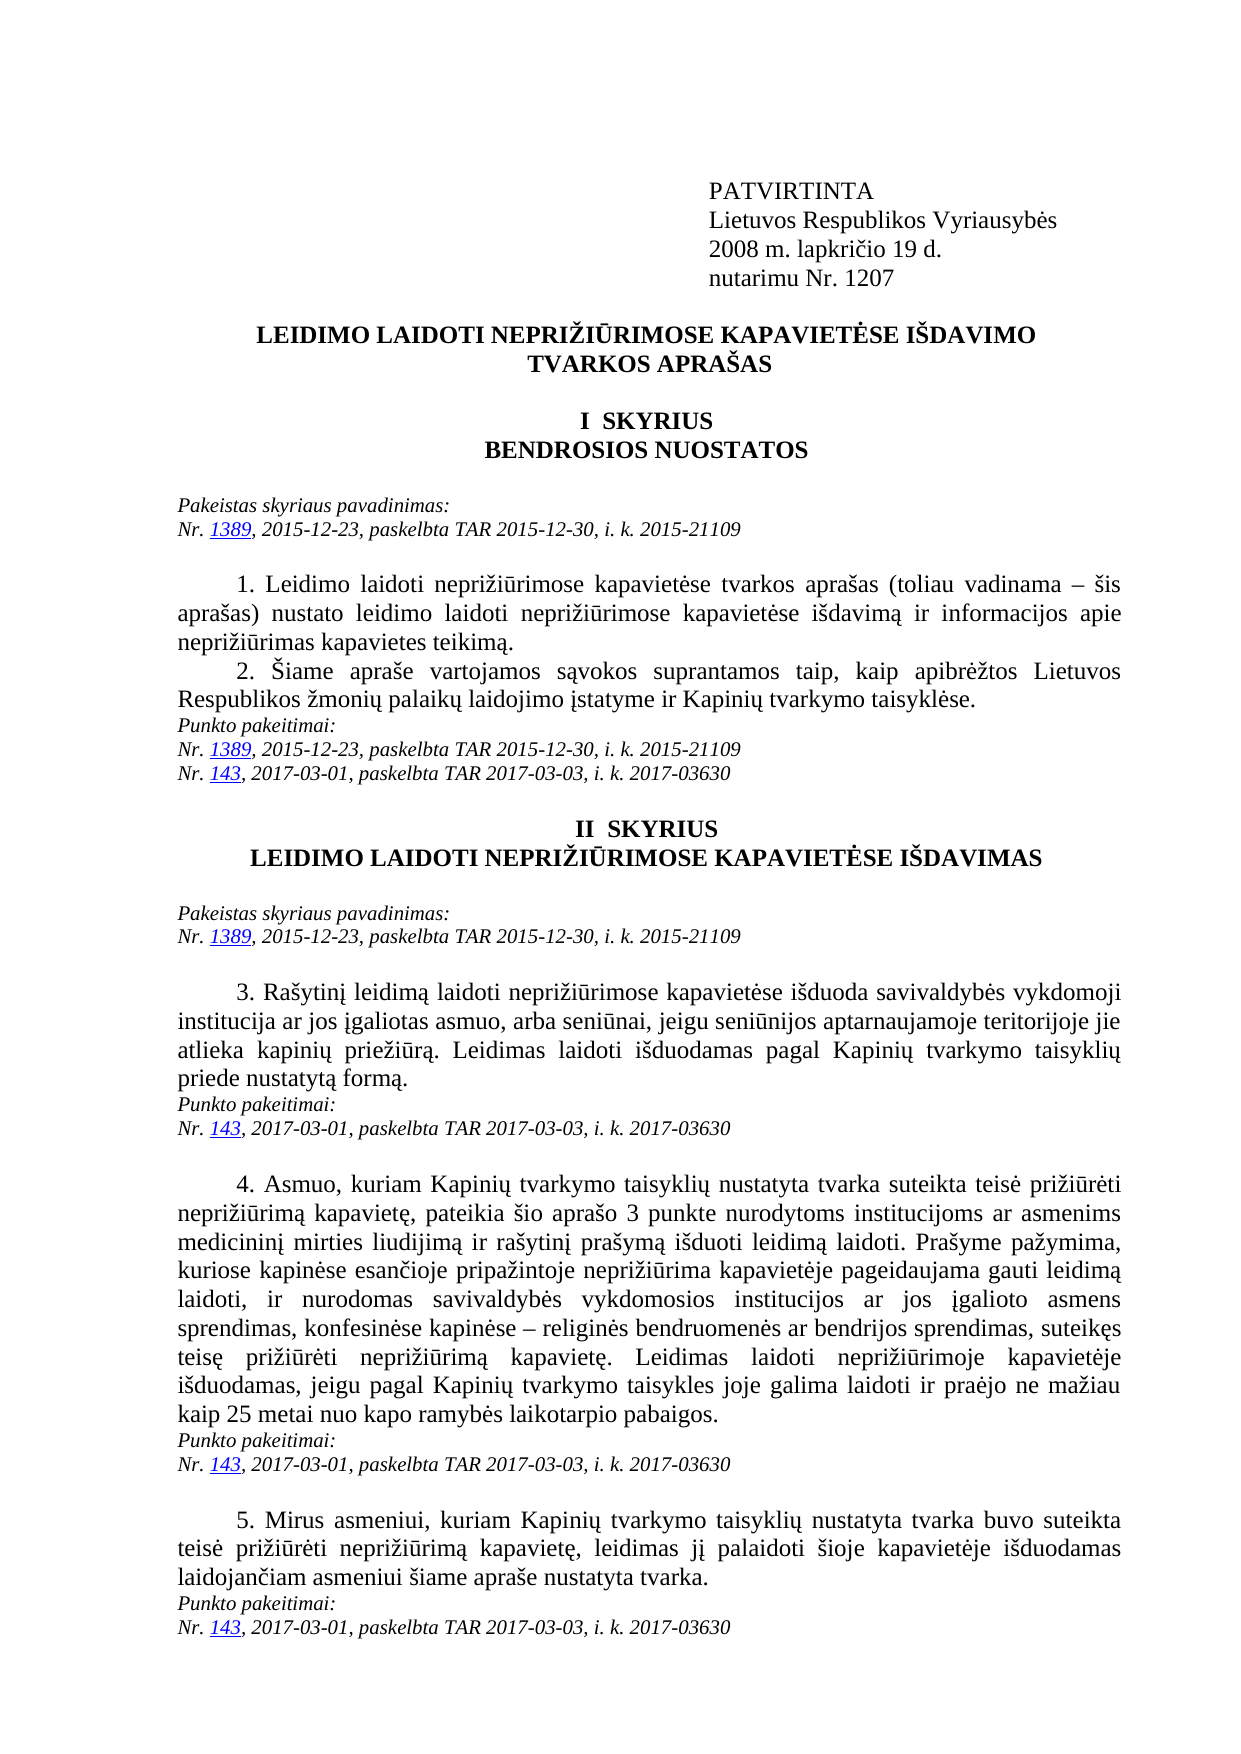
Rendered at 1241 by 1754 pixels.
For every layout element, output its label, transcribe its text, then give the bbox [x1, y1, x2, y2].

text Nr. 143, 2017-03-01, paskelbta TAR 2017-03-03, i. k. 2017-03630 [177, 1452, 1122, 1476]
text Pakeistas skyriaus pavadinimas: [177, 493, 1122, 517]
text 5. Mirus asmeniui, kuriam Kapinių tvarkymo taisyklių nustatyta tvarka buvo suteikta teisė prižiūrėti neprižiūrimą kapavietę, leidimas jį palaidoti šioje kapavietėje išduodamas laidojančiam asmeniui šiame apraše nustatyta tvarka. [177, 1505, 1122, 1591]
text Nr. 1389, 2015-12-23, paskelbta TAR 2015-12-30, i. k. 2015-21109 [177, 517, 1122, 541]
text Punkto pakeitimai: [177, 1092, 1122, 1116]
text 3. Rašytinį leidimą laidoti neprižiūrimose kapavietėse išduoda savivaldybės vykdomoji institucija ar jos įgaliotas asmuo, arba seniūnai, jeigu seniūnijos aptarnaujamoje teritorijoje jie atlieka kapinių priežiūrą. Leidimas laidoti išduodamas pagal Kapinių tvarkymo taisyklių priede nustatytą formą. [177, 977, 1122, 1092]
text Nr. 1389, 2015-12-23, paskelbta TAR 2015-12-30, i. k. 2015-21109 [177, 737, 1122, 761]
text Nr. 143, 2017-03-01, paskelbta TAR 2017-03-03, i. k. 2017-03630 [177, 761, 1122, 785]
text 4. Asmuo, kuriam Kapinių tvarkymo taisyklių nustatyta tvarka suteikta teisė prižiūrėti neprižiūrimą kapavietę, pateikia šio aprašo 3 punkte nurodytoms institucijoms ar asmenims medicininį mirties liudijimą ir rašytinį prašymą išduoti leidimą laidoti. Prašyme pažymima, kuriose kapinėse esančioje pripažintoje neprižiūrima kapavietėje pageidaujama gauti leidimą laidoti, ir nurodomas savivaldybės vykdomosios institucijos ar jos įgalioto asmens sprendimas, konfesinėse kapinėse – religinės bendruomenės ar bendrijos sprendimas, suteikęs teisę prižiūrėti neprižiūrimą kapavietę. Leidimas laidoti neprižiūrimoje kapavietėje išduodamas, jeigu pagal Kapinių tvarkymo taisykles joje galima laidoti ir praėjo ne mažiau kaip 25 metai nuo kapo ramybės laikotarpio pabaigos. [177, 1169, 1122, 1428]
text Pakeistas skyriaus pavadinimas: [177, 900, 1122, 924]
text II SKYRIUS LEIDIMO LAIDOTI NEPRIŽIŪRIMOSE KAPAVIETĖSE IŠDAVIMAS [177, 814, 1122, 872]
text 2008 m. lapkričio 19 d. [177, 234, 1122, 263]
text Patvirtinta [177, 176, 1122, 205]
text Lietuvos Respublikos Vyriausybės [177, 205, 1122, 234]
text I SKYRIUS BENDROSIOS NUOSTATOS [177, 406, 1122, 464]
text Punkto pakeitimai: [177, 1428, 1122, 1452]
text Punkto pakeitimai: [177, 1591, 1122, 1615]
text Nr. 143, 2017-03-01, paskelbta TAR 2017-03-03, i. k. 2017-03630 [177, 1615, 1122, 1639]
text LEIDIMO LAIDOTI NEPRIŽIŪRIMOSE KAPAVIETĖSE IŠDAVIMO [177, 320, 1122, 349]
text Nr. 143, 2017-03-01, paskelbta TAR 2017-03-03, i. k. 2017-03630 [177, 1116, 1122, 1140]
text TVARKOS APRAŠAS [177, 349, 1122, 378]
text Punkto pakeitimai: [177, 713, 1122, 737]
text 1. Leidimo laidoti neprižiūrimose kapavietėse tvarkos aprašas (toliau vadinama – šis aprašas) nustato leidimo laidoti neprižiūrimose kapavietėse išdavimą ir informacijos apie neprižiūrimas kapavietes teikimą. [177, 569, 1122, 656]
text nutarimu Nr. 1207 [177, 263, 1122, 291]
text Nr. 1389, 2015-12-23, paskelbta TAR 2015-12-30, i. k. 2015-21109 [177, 924, 1122, 948]
text 2. Šiame apraše vartojamos sąvokos suprantamos taip, kaip apibrėžtos Lietuvos Respublikos žmonių palaikų laidojimo įstatyme ir Kapinių tvarkymo taisyklėse. [177, 656, 1122, 713]
